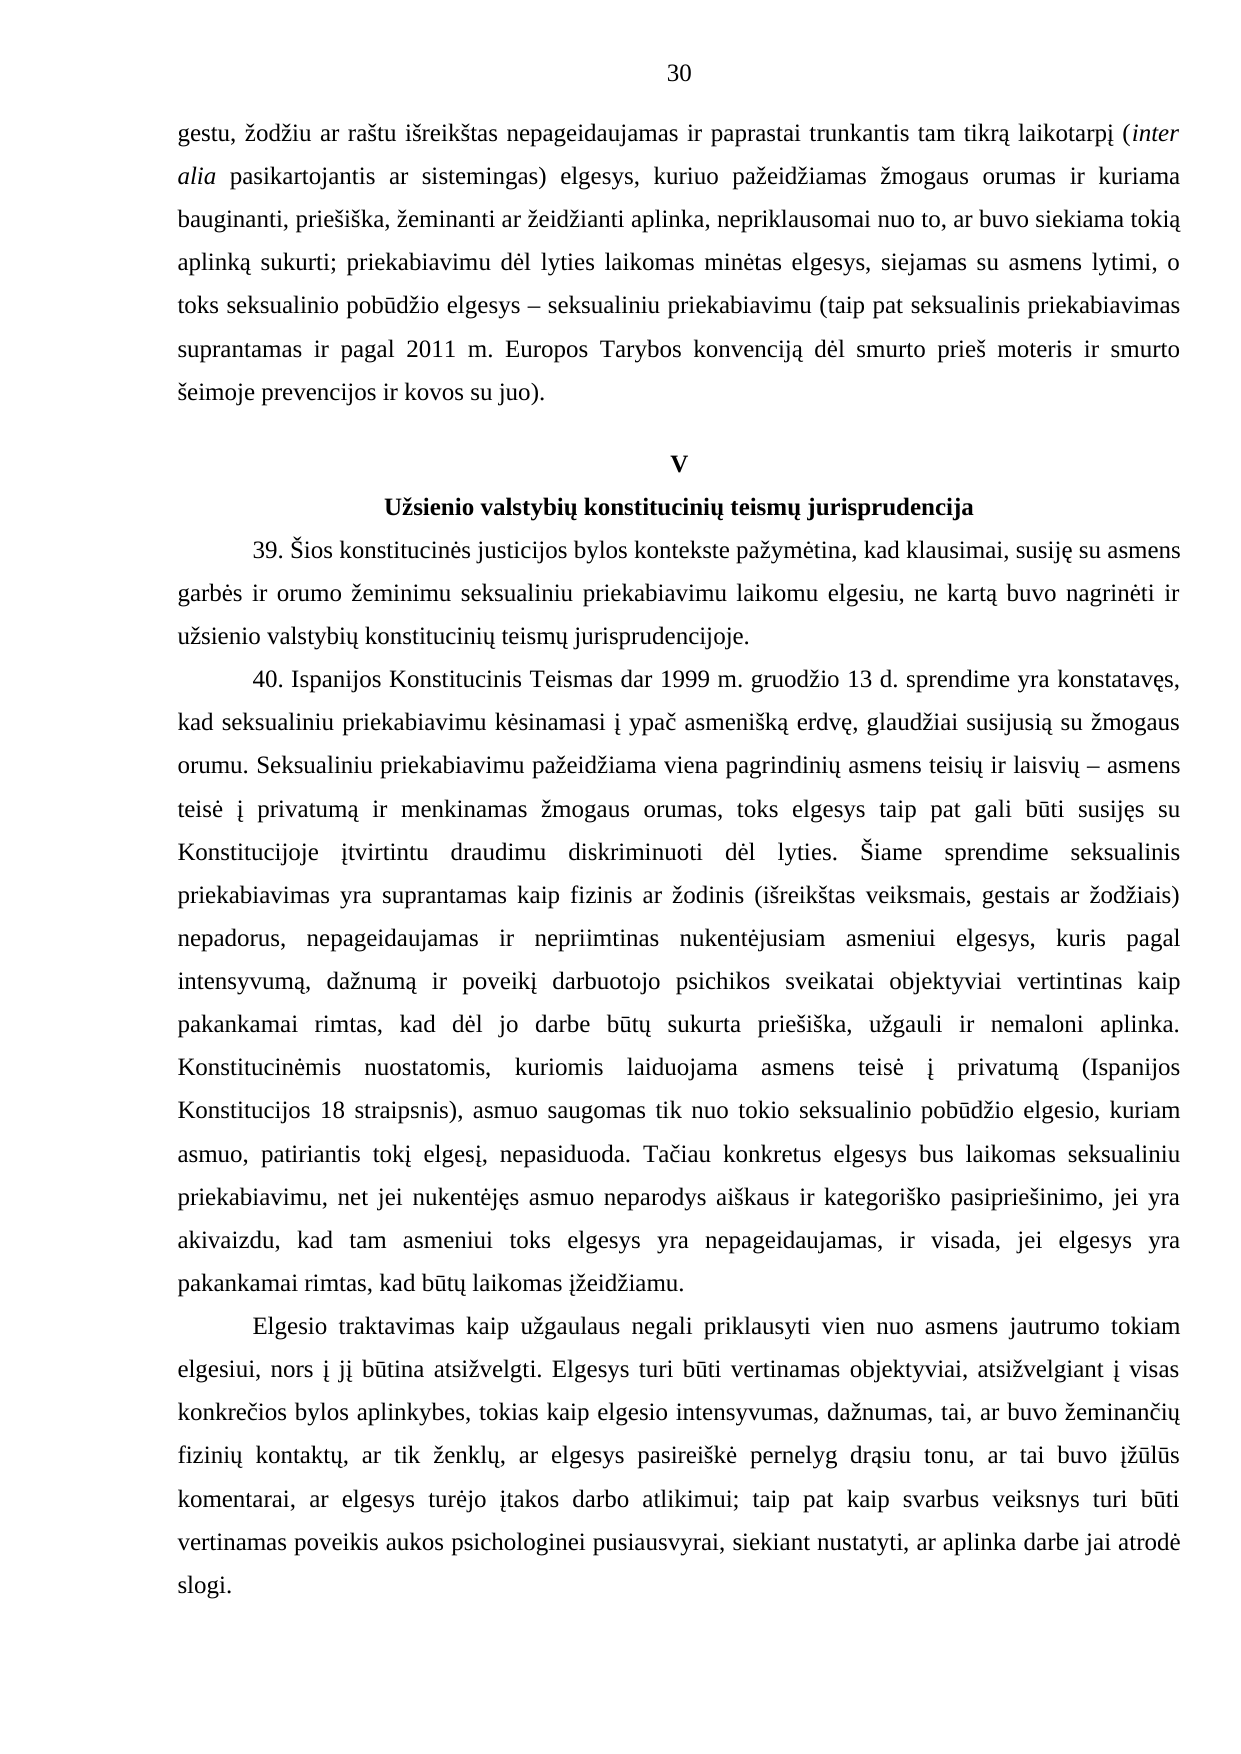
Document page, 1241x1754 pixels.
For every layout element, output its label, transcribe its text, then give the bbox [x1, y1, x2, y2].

text Elgesio traktavimas kaip užgaulaus negali priklausyti vien nuo asmens jautrumo tokiam elgesiui, nors į jį būtina atsižvelgti. Elgesys turi būti vertinamas objektyviai, atsižvelgiant į visas konkrečios bylos aplinkybes, tokias kaip elgesio intensyvumas, dažnumas, tai, ar buvo žeminančių fizinių kontaktų, ar tik ženklų, ar elgesys pasireiškė pernelyg drąsiu tonu, ar tai buvo įžūlūs komentarai, ar elgesys turėjo įtakos darbo atlikimui; taip pat kaip svarbus veiksnys turi būti vertinamas poveikis aukos psichologinei pusiausvyrai, siekiant nustatyti, ar aplinka darbe jai atrodė slogi. [177, 1311, 1181, 1599]
text 40. Ispanijos Konstitucinis Teismas dar 1999 m. gruodžio 13 d. sprendime yra konstatavęs, kad seksualiniu priekabiavimu kėsinamasi į ypač asmenišką erdvę, glaudžiai susijusią su žmogaus orumu. Seksualiniu priekabiavimu pažeidžiama viena pagrindinių asmens teisių ir laisvių – asmens teisė į privatumą ir menkinamas žmogaus orumas, toks elgesys taip pat gali būti susijęs su Konstitucijoje įtvirtintu draudimu diskriminuoti dėl lyties. Šiame sprendime seksualinis priekabiavimas yra suprantamas kaip fizinis ar žodinis (išreikštas veiksmais, gestais ar žodžiais) nepadorus, nepageidaujamas ir nepriimtinas nukentėjusiam asmeniui elgesys, kuris pagal intensyvumą, dažnumą ir poveikį darbuotojo psichikos sveikatai objektyviai vertintinas kaip pakankamai rimtas, kad dėl jo darbe būtų sukurta priešiška, užgauli ir nemaloni aplinka. Konstitucinėmis nuostatomis, kuriomis laiduojama asmens teisė į privatumą (Ispanijos Konstitucijos 18 straipsnis), asmuo saugomas tik nuo tokio seksualinio pobūdžio elgesio, kuriam asmuo, patiriantis tokį elgesį, nepasiduoda. Tačiau konkretus elgesys bus laikomas seksualiniu priekabiavimu, net jei nukentėjęs asmuo neparodys aiškaus ir kategoriško pasipriešinimo, jei yra akivaizdu, kad tam asmeniui toks elgesys yra nepageidaujamas, ir visada, jei elgesys yra pakankamai rimtas, kad būtų laikomas įžeidžiamu. [177, 664, 1181, 1297]
text V [177, 449, 1181, 477]
text 39. Šios konstitucinės justicijos bylos kontekste pažymėtina, kad klausimai, susiję su asmens garbės ir orumo žeminimu seksualiniu priekabiavimu laikomu elgesiu, ne kartą buvo nagrinėti ir užsienio valstybių konstitucinių teismų jurisprudencijoje. [177, 535, 1181, 650]
text Užsienio valstybių konstitucinių teismų jurisprudencija [177, 492, 1181, 521]
text gestu, žodžiu ar raštu išreikštas nepageidaujamas ir paprastai trunkantis tam tikrą laikotarpį (inter alia pasikartojantis ar sistemingas) elgesys, kuriuo pažeidžiamas žmogaus orumas ir kuriama bauginanti, priešiška, žeminanti ar žeidžianti aplinka, nepriklausomai nuo to, ar buvo siekiama tokią aplinką sukurti; priekabiavimu dėl lyties laikomas minėtas elgesys, siejamas su asmens lytimi, o toks seksualinio pobūdžio elgesys – seksualiniu priekabiavimu (taip pat seksualinis priekabiavimas suprantamas ir pagal 2011 m. Europos Tarybos konvenciją dėl smurto prieš moteris ir smurto šeimoje prevencijos ir kovos su juo). [177, 118, 1181, 406]
